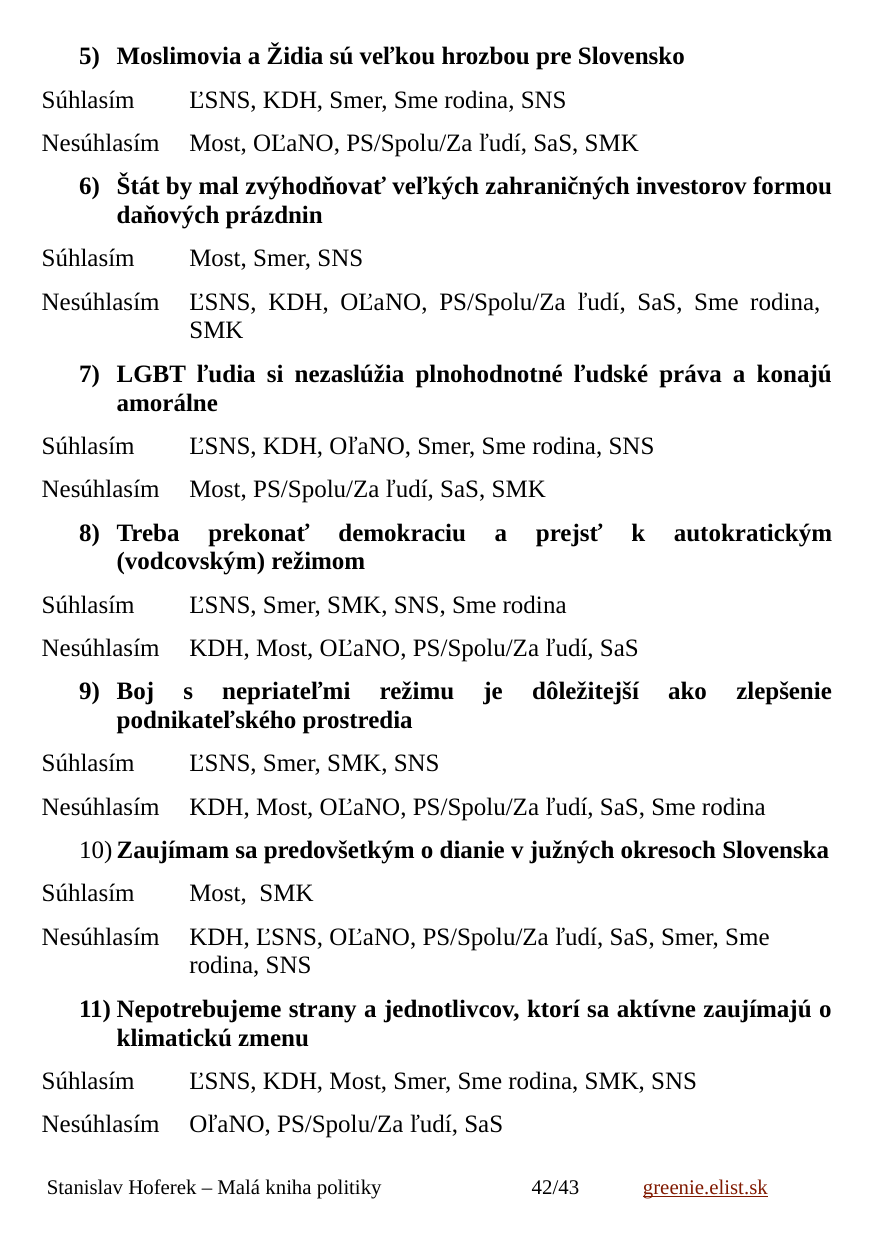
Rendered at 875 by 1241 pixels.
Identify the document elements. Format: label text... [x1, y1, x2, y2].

text Nesúhlasím KDH, ĽSNS, OĽaNO, PS/Spolu/Za ľudí, SaS, Smer, Sme rodina, SNS [41, 922, 833, 979]
text Súhlasím ĽSNS, KDH, Most, Smer, Sme rodina, SMK, SNS [41, 1066, 833, 1095]
text Nesúhlasím KDH, Most, OĽaNO, PS/Spolu/Za ľudí, SaS [41, 633, 833, 662]
text Súhlasím ĽSNS, KDH, Smer, Sme rodina, SNS [41, 85, 833, 113]
text Nesúhlasím Most, PS/Spolu/Za ľudí, SaS, SMK [41, 474, 833, 503]
list LGBT ľudia si nezaslúžia plnohodnotné ľudské práva a konajú amorálne [79, 359, 833, 416]
list Moslimovia a Židia sú veľkou hrozbou pre Slovensko [79, 41, 833, 70]
list Štát by mal zvýhodňovať veľkých zahraničných investorov formou daňových prázdnin [79, 171, 833, 229]
list Treba prekonať demokraciu a prejsť k autokratickým (vodcovským) režimom [79, 518, 833, 575]
text Súhlasím ĽSNS, Smer, SMK, SNS [41, 748, 833, 777]
text Nesúhlasím OľaNO, PS/Spolu/Za ľudí, SaS [41, 1109, 833, 1138]
list Nepotrebujeme strany a jednotlivcov, ktorí sa aktívne zaujímajú o klimatickú zmenu [79, 994, 833, 1051]
text Súhlasím Most, Smer, SNS [41, 243, 833, 272]
text Nesúhlasím ĽSNS, KDH, OĽaNO, PS/Spolu/Za ľudí, SaS, Sme rodina, SMK [41, 287, 833, 344]
text Súhlasím ĽSNS, Smer, SMK, SNS, Sme rodina [41, 590, 833, 618]
text Súhlasím ĽSNS, KDH, OľaNO, Smer, Sme rodina, SNS [41, 431, 833, 460]
text Nesúhlasím KDH, Most, OĽaNO, PS/Spolu/Za ľudí, SaS, Sme rodina [41, 792, 833, 821]
list Boj s nepriateľmi režimu je dôležitejší ako zlepšenie podnikateľského prostredia [79, 676, 833, 734]
list Zaujímam sa predovšetkým o dianie v južných okresoch Slovenska [79, 835, 833, 864]
text Súhlasím Most, SMK [41, 878, 833, 907]
text Nesúhlasím Most, OĽaNO, PS/Spolu/Za ľudí, SaS, SMK [41, 128, 833, 157]
